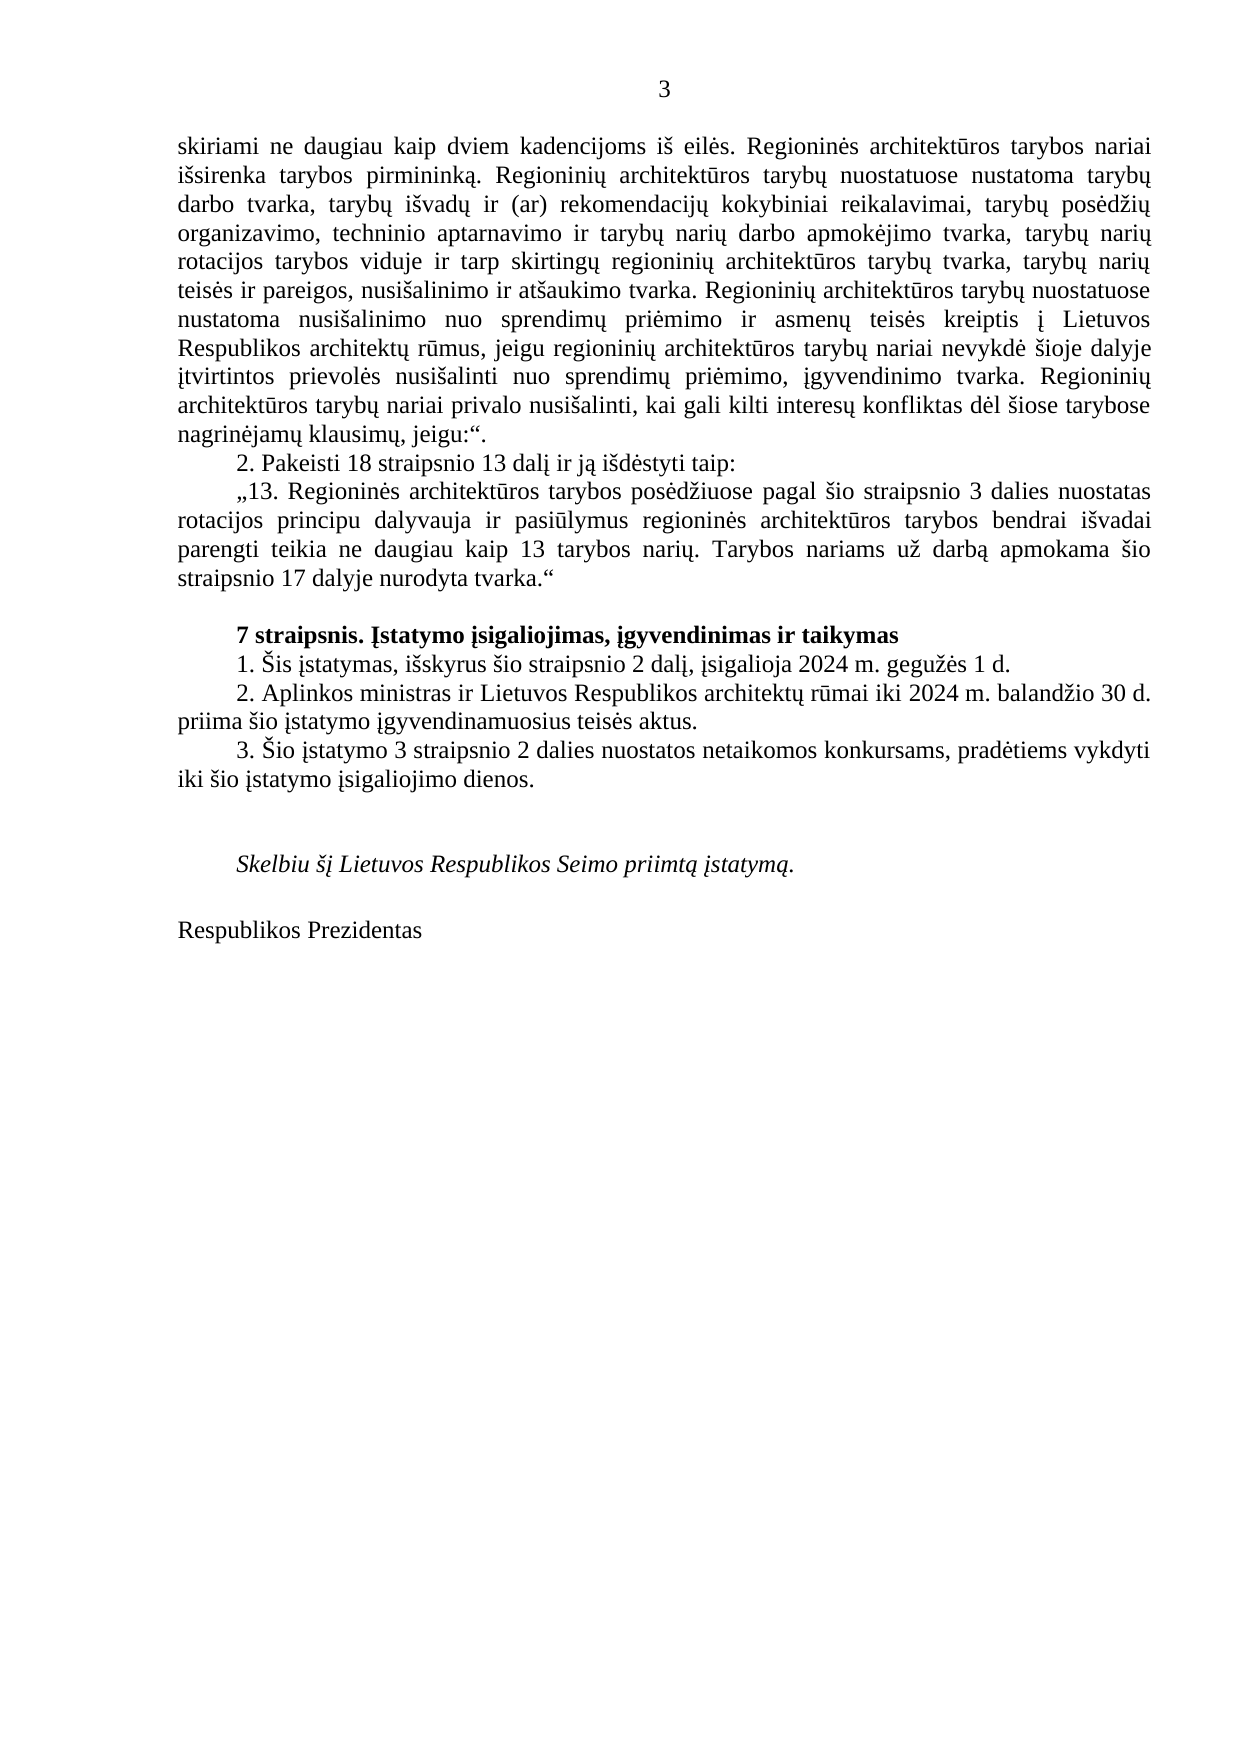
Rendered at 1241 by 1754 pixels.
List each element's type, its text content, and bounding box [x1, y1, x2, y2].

text 7 straipsnis. Įstatymo įsigaliojimas, įgyvendinimas ir taikymas [177, 620, 1152, 649]
text „13. Regioninės architektūros tarybos posėdžiuose pagal šio straipsnio 3 dalies nuostatas rotacijos principu dalyvauja ir pasiūlymus regioninės architektūros tarybos bendrai išvadai parengti teikia ne daugiau kaip 13 tarybos narių. Tarybos nariams už darbą apmokama šio straipsnio 17 dalyje nurodyta tvarka.“ [177, 476, 1152, 591]
text Skelbiu šį Lietuvos Respublikos Seimo priimtą įstatymą. [177, 849, 1152, 878]
text 1. Šis įstatymas, išskyrus šio straipsnio 2 dalį, įsigalioja 2024 m. gegužės 1 d. [177, 649, 1152, 678]
text skiriami ne daugiau kaip dviem kadencijoms iš eilės. Regioninės architektūros tarybos nariai išsirenka tarybos pirmininką. Regioninių architektūros tarybų nuostatuose nustatoma tarybų darbo tvarka, tarybų išvadų ir (ar) rekomendacijų kokybiniai reikalavimai, tarybų posėdžių organizavimo, techninio aptarnavimo ir tarybų narių darbo apmokėjimo tvarka, tarybų narių rotacijos tarybos viduje ir tarp skirtingų regioninių architektūros tarybų tvarka, tarybų narių teisės ir pareigos, nusišalinimo ir atšaukimo tvarka. Regioninių architektūros tarybų nuostatuose nustatoma nusišalinimo nuo sprendimų priėmimo ir asmenų teisės kreiptis į Lietuvos Respublikos architektų rūmus, jeigu regioninių architektūros tarybų nariai nevykdė šioje dalyje įtvirtintos prievolės nusišalinti nuo sprendimų priėmimo, įgyvendinimo tvarka. Regioninių architektūros tarybų nariai privalo nusišalinti, kai gali kilti interesų konfliktas dėl šiose tarybose nagrinėjamų klausimų, jeigu:“. [177, 131, 1152, 448]
text 2. Aplinkos ministras ir Lietuvos Respublikos architektų rūmai iki 2024 m. balandžio 30 d. priima šio įstatymo įgyvendinamuosius teisės aktus. [177, 678, 1152, 735]
text 2. Pakeisti 18 straipsnio 13 dalį ir ją išdėstyti taip: [177, 448, 1152, 476]
text Respublikos Prezidentas [177, 915, 1152, 944]
text 3. Šio įstatymo 3 straipsnio 2 dalies nuostatos netaikomos konkursams, pradėtiems vykdyti iki šio įstatymo įsigaliojimo dienos. [177, 735, 1152, 793]
